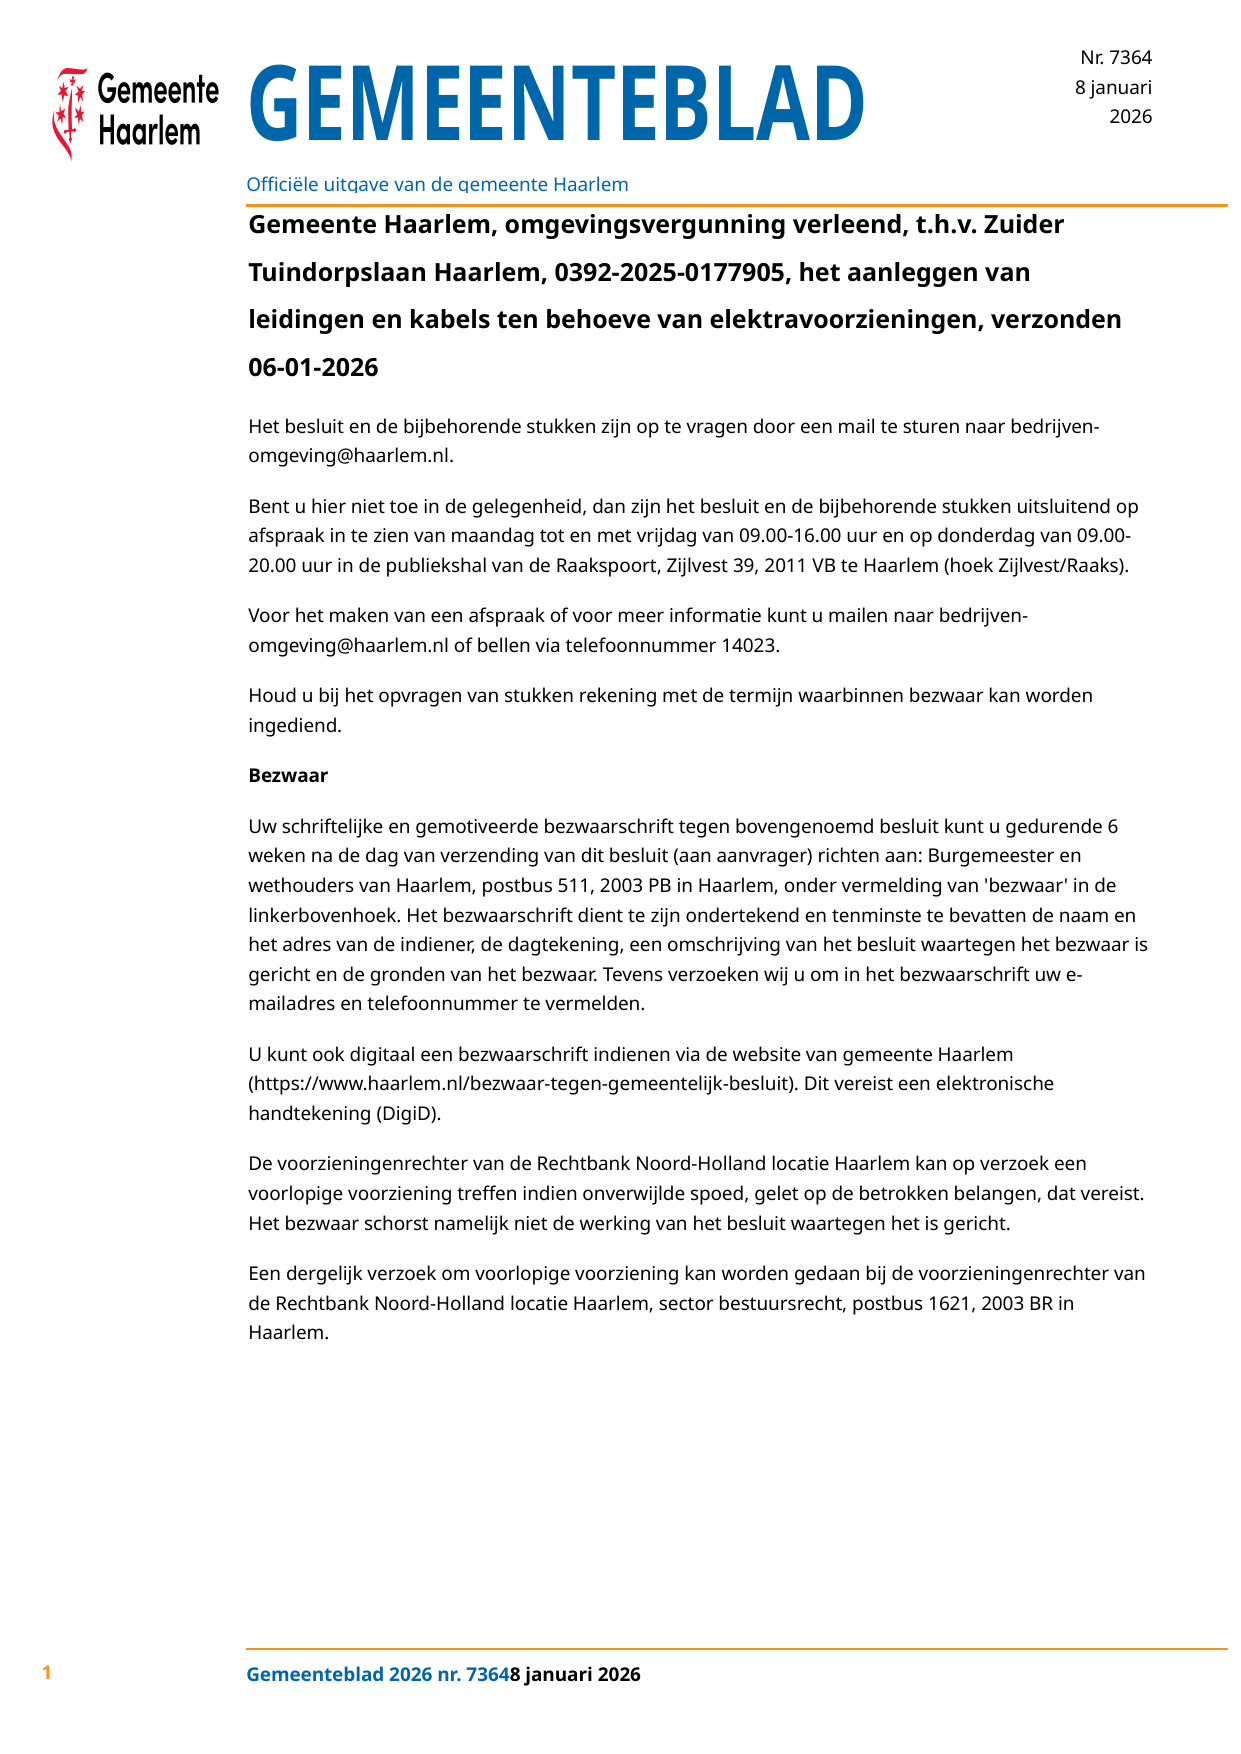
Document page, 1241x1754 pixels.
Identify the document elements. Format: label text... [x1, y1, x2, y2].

text U kunt ook digitaal een bezwaarschrift indienen via de website van gemeente Haarlem (https://www.haarlem.nl/bezwaar-tegen-gemeentelijk-besluit). Dit vereist een elektronische handtekening (DigiD). [248, 1041, 1152, 1126]
text Het besluit en de bijbehorende stukken zijn op te vragen door een mail te sturen naar bedrijven-omgeving@haarlem.nl. [248, 413, 1152, 468]
text Voor het maken van een afspraak of voor meer informatie kunt u mailen naar bedrijven-omgeving@haarlem.nl of bellen via telefoonnummer 14023. [248, 603, 1152, 658]
text Een dergelijk verzoek om voorlopige voorziening kan worden gedaan bij de voorzieningenrechter van de Rechtbank Noord-Holland locatie Haarlem, sector bestuursrecht, postbus 1621, 2003 BR in Haarlem. [248, 1260, 1152, 1345]
text De voorzieningenrechter van de Rechtbank Noord-Holland locatie Haarlem kan op verzoek een voorlopige voorziening treffen indien onverwijlde spoed, gelet op de betrokken belangen, dat vereist. Het bezwaar schorst namelijk niet de werking van het besluit waartegen het is gericht. [248, 1151, 1152, 1236]
text Gemeente Haarlem, omgevingsvergunning verleend, t.h.v. Zuider Tuindorpslaan Haarlem, 0392-2025-0177905, het aanleggen van leidingen en kabels ten behoeve van elektravoorzieningen, verzonden 06-01-2026 [248, 207, 1152, 384]
text Uw schriftelijke en gemotiveerde bezwaarschrift tegen bovengenoemd besluit kunt u gedurende 6 weken na de dag van verzending van dit besluit (aan aanvrager) richten aan: Burgemeester en wethouders van Haarlem, postbus 511, 2003 PB in Haarlem, onder vermelding van 'bezwaar' in de linkerbovenhoek. Het bezwaarschrift dient te zijn ondertekend en tenminste te bevatten de naam en het adres van de indiener, de dagtekening, een omschrijving van het besluit waartegen het bezwaar is gericht en de gronden van het bezwaar. Tevens verzoeken wij u om in het bezwaarschrift uw e-mailadres en telefoonnummer te vermelden. [248, 813, 1152, 1016]
text Bent u hier niet toe in de gelegenheid, dan zijn het besluit en de bijbehorende stukken uitsluitend op afspraak in te zien van maandag tot en met vrijdag van 09.00-16.00 uur en op donderdag van 09.00-20.00 uur in de publiekshal van de Raakspoort, Zijlvest 39, 2011 VB te Haarlem (hoek Zijlvest/Raaks). [248, 493, 1152, 578]
text Bezwaar [248, 763, 1152, 788]
picture [41, 47, 231, 172]
text Houd u bij het opvragen van stukken rekening met de termijn waarbinnen bezwaar kan worden ingediend. [248, 683, 1152, 738]
